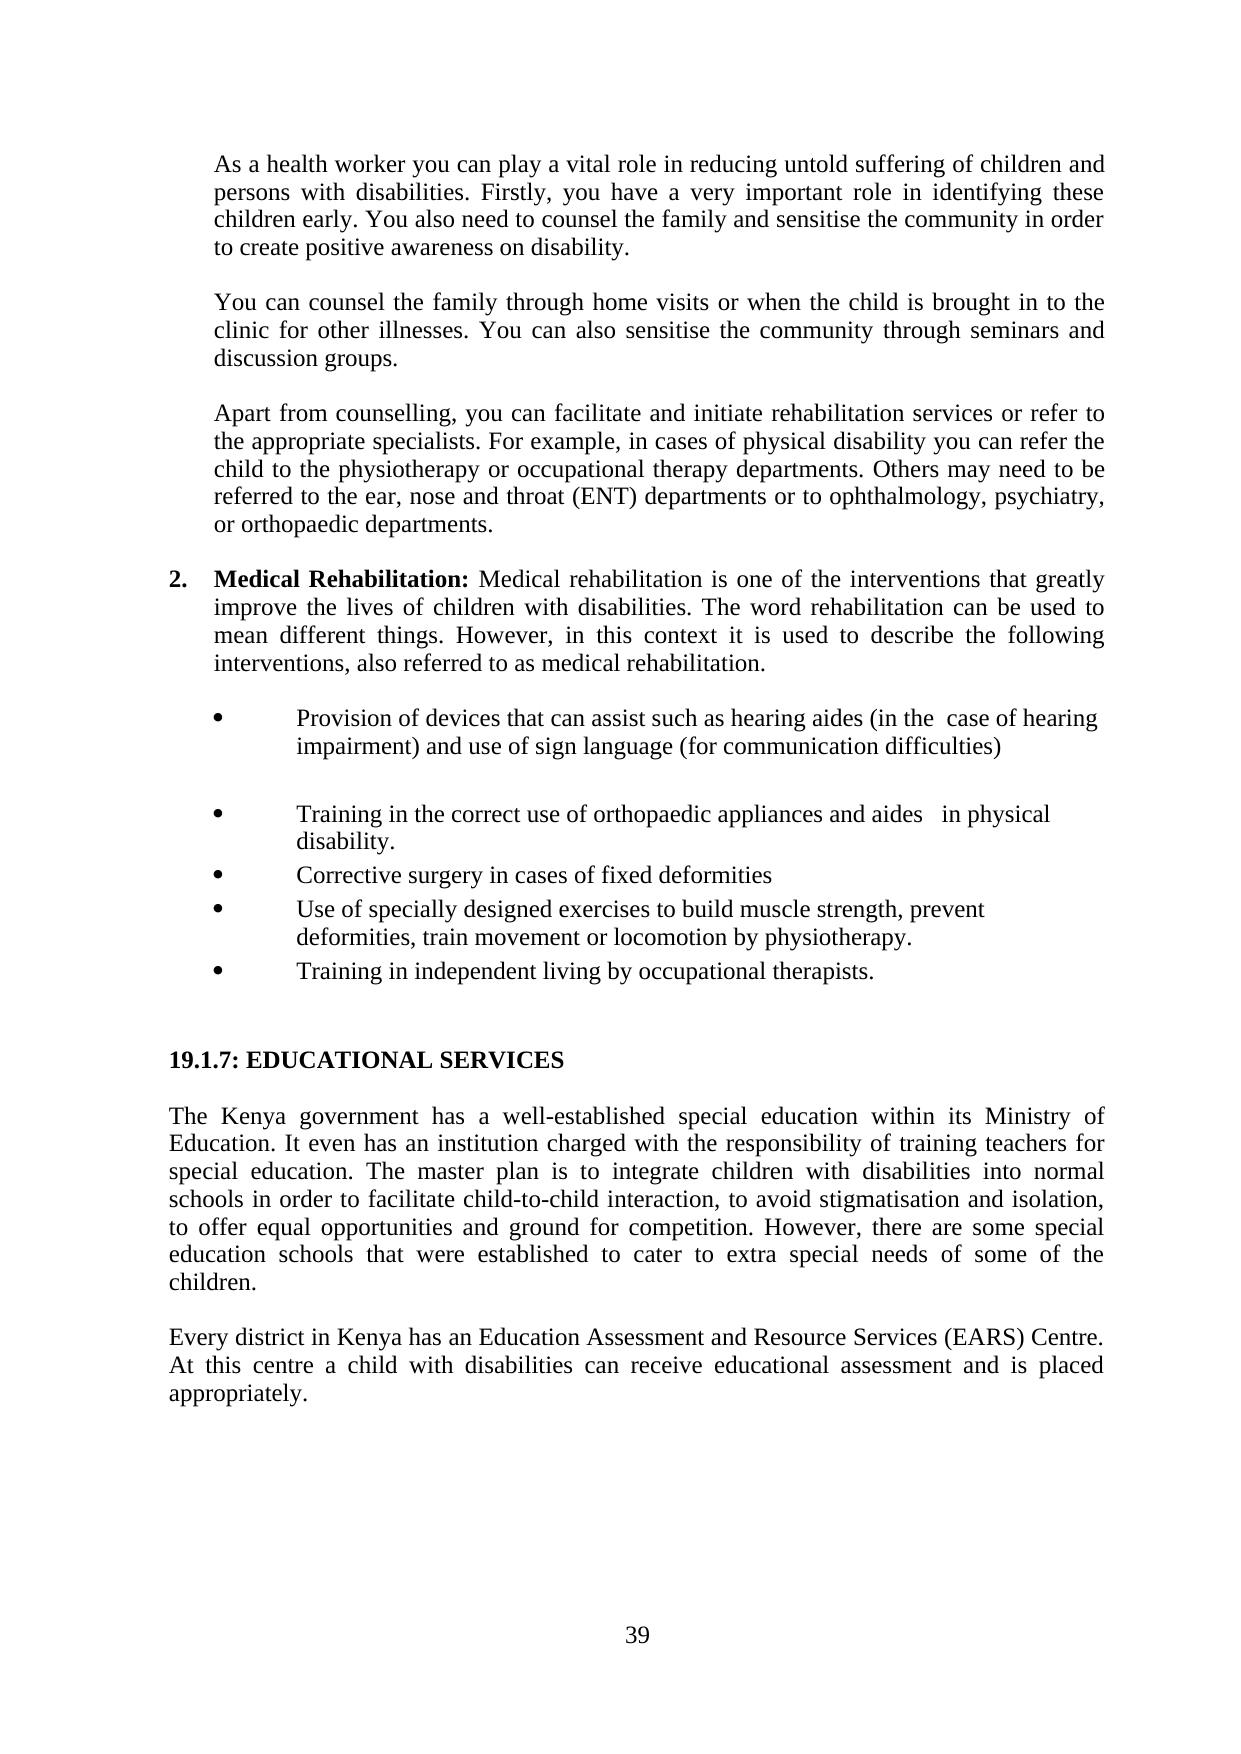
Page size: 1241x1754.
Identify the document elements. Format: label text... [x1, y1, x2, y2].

text Every district in Kenya has an Education Assessment and Resource Services (EARS) Centre. At this centre a child with disabilities can receive educational assessment and is placed appropriately. [169, 1323, 1106, 1407]
list Use of specially designed exercises to build muscle strength, prevent deformities, train movement or locomotion by physiotherapy. [214, 895, 1106, 951]
list Training in the correct use of orthopaedic appliances and aides in physical disability. [214, 800, 1106, 855]
text Apart from counselling, you can facilitate and initiate rehabilitation services or refer to the appropriate specialists. For example, in cases of physical disability you can refer the child to the physiotherapy or occupational therapy departments. Others may need to be referred to the ear, nose and throat (ENT) departments or to ophthalmology, psychiatry, or orthopaedic departments. [214, 399, 1106, 538]
list Corrective surgery in cases of fixed deformities [214, 861, 1106, 889]
list Medical Rehabilitation: Medical rehabilitation is one of the interventions that greatly improve the lives of children with disabilities. The word rehabilitation can be used to mean different things. However, in this context it is used to describe the following interventions, also referred to as medical rehabilitation. [169, 566, 1106, 676]
text As a health worker you can play a vital role in reducing untold suffering of children and persons with disabilities. Firstly, you have a very important role in identifying these children early. You also need to counsel the family and sensitise the community in order to create positive awareness on disability. [214, 150, 1106, 261]
text 19.1.7: EDUCATIONAL SERVICES [169, 1046, 1106, 1074]
text The Kenya government has a well-established special education within its Ministry of Education. It even has an institution charged with the responsibility of training teachers for special education. The master plan is to integrate children with disabilities into normal schools in order to facilitate child-to-child interaction, to avoid stigmatisation and isolation, to offer equal opportunities and ground for competition. However, there are some special education schools that were established to cater to extra special needs of some of the children. [169, 1102, 1106, 1296]
list Training in independent living by occupational therapists. [214, 957, 1106, 985]
text You can counsel the family through home visits or when the child is brought in to the clinic for other illnesses. You can also sensitise the community through seminars and discussion groups. [214, 288, 1106, 372]
list Provision of devices that can assist such as hearing aides (in the case of hearing impairment) and use of sign language (for communication difficulties) [214, 704, 1106, 759]
